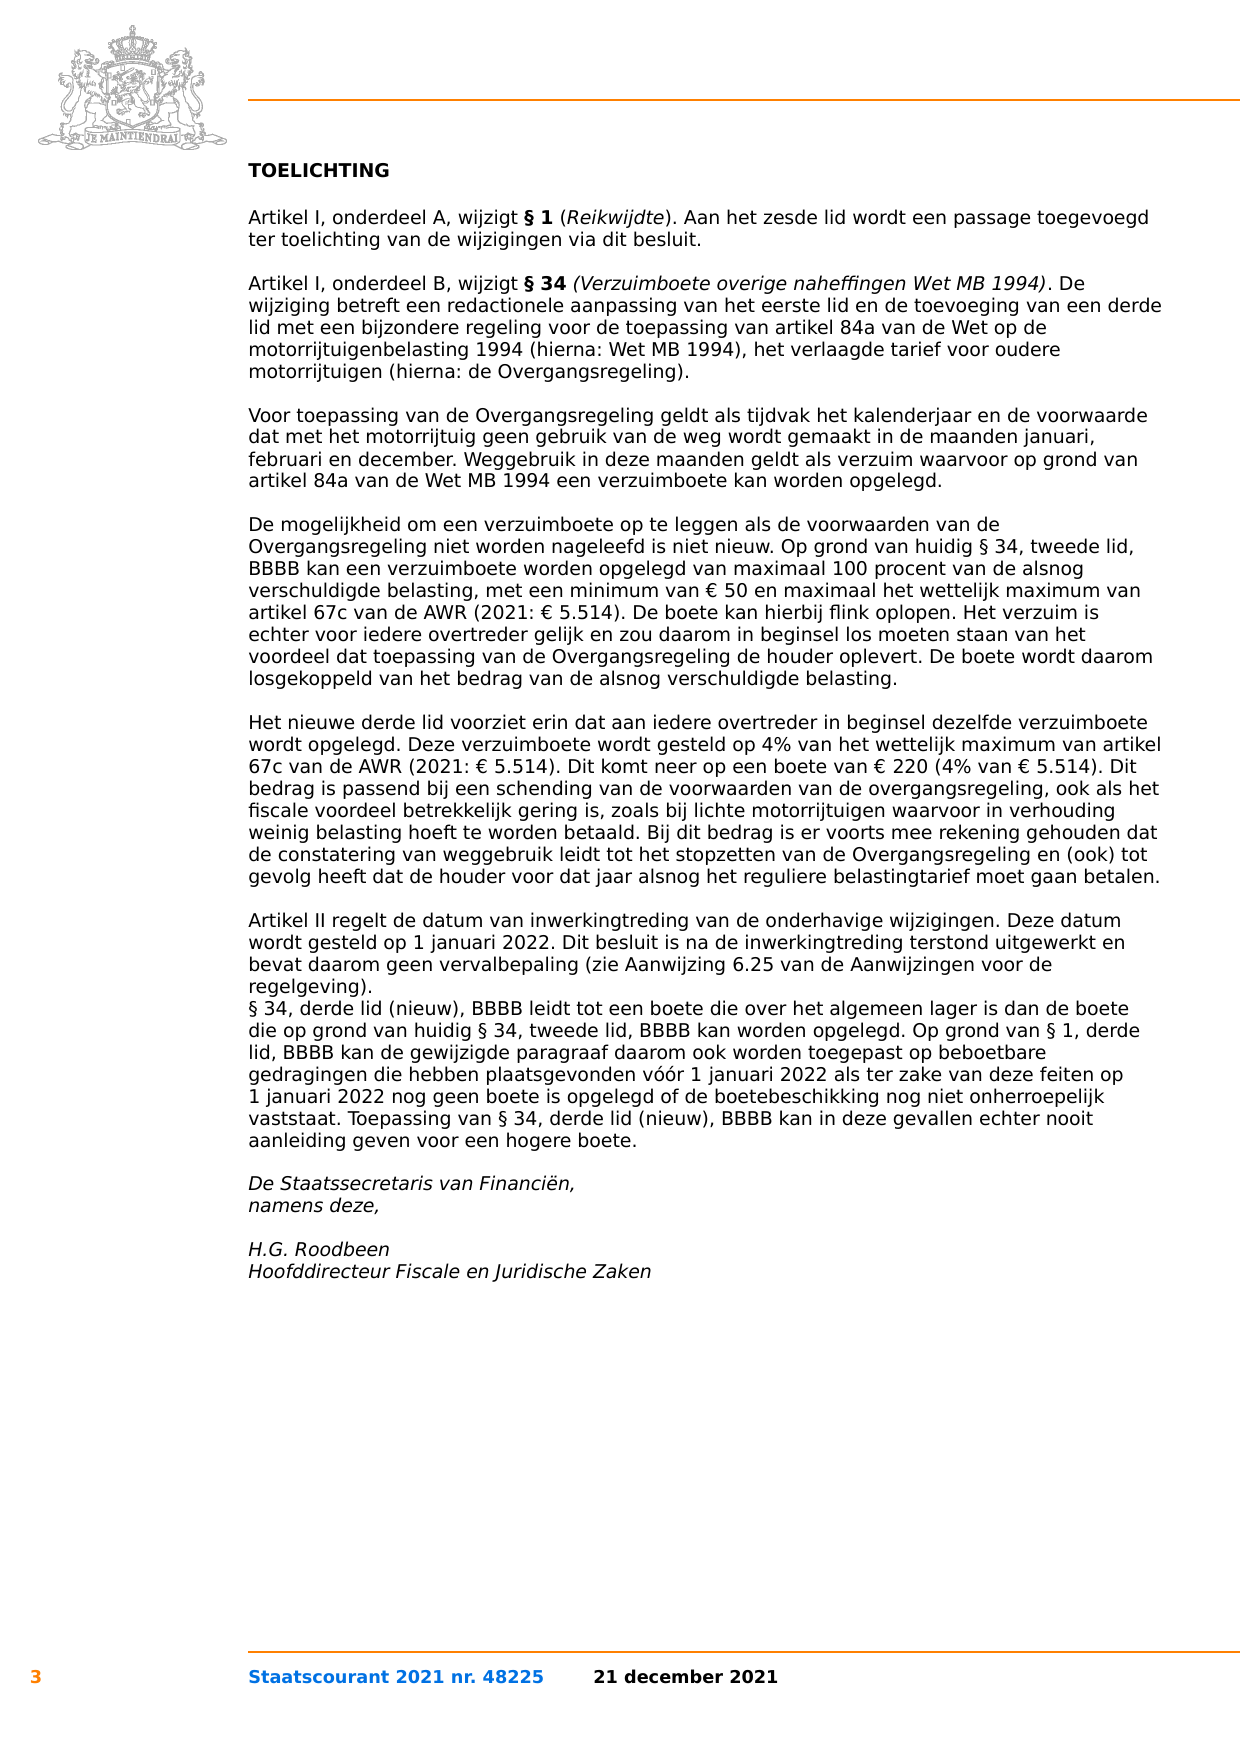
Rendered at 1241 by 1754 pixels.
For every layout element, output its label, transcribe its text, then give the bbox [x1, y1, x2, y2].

text Het nieuwe derde lid voorziet erin dat aan iedere overtreder in beginsel dezelfde verzuimboete wordt opgelegd. Deze verzuimboete wordt gesteld op 4% van het wettelijk maximum van artikel 67c van de AWR (2021: € 5.514). Dit komt neer op een boete van € 220 (4% van € 5.514). Dit bedrag is passend bij een schending van de voorwaarden van de overgangsregeling, ook als het fiscale voordeel betrekkelijk gering is, zoals bij lichte motorrijtuigen waarvoor in verhouding weinig belasting hoeft te worden betaald. Bij dit bedrag is er voorts mee rekening gehouden dat de constatering van weggebruik leidt tot het stopzetten van de Overgangsregeling en (ook) tot gevolg heeft dat de houder voor dat jaar alsnog het reguliere belastingtarief moet gaan betalen. [248, 712, 1163, 888]
text De Staatssecretaris van Financiën, namens deze, H.G. Roodbeen Hoofddirecteur Fiscale en Juridische Zaken [248, 1173, 1163, 1283]
text Voor toepassing van de Overgangsregeling geldt als tijdvak het kalenderjaar en de voorwaarde dat met het motorrijtuig geen gebruik van de weg wordt gemaakt in de maanden januari, februari en december. Weggebruik in deze maanden geldt als verzuim waarvoor op grond van artikel 84a van de Wet MB 1994 een verzuimboete kan worden opgelegd. [248, 404, 1163, 492]
text Artikel I, onderdeel A, wijzigt § 1 (Reikwijdte). Aan het zesde lid wordt een passage toegevoegd ter toelichting van de wijzigingen via dit besluit. [248, 207, 1163, 251]
subtitle TOELICHTING [248, 160, 1163, 182]
text De mogelijkheid om een verzuimboete op te leggen als de voorwaarden van de Overgangsregeling niet worden nageleefd is niet nieuw. Op grond van huidig § 34, tweede lid, BBBB kan een verzuimboete worden opgelegd van maximaal 100 procent van de alsnog verschuldigde belasting, met een minimum van € 50 en maximaal het wettelijk maximum van artikel 67c van de AWR (2021: € 5.514). De boete kan hierbij flink oplopen. Het verzuim is echter voor iedere overtreder gelijk en zou daarom in beginsel los moeten staan van het voordeel dat toepassing van de Overgangsregeling de houder oplevert. De boete wordt daarom losgekoppeld van het bedrag van de alsnog verschuldigde belasting. [248, 514, 1163, 690]
picture [38, 25, 227, 150]
text Artikel I, onderdeel B, wijzigt § 34 (Verzuimboete overige naheffingen Wet MB 1994). De wijziging betreft een redactionele aanpassing van het eerste lid en de toevoeging van een derde lid met een bijzondere regeling voor de toepassing van artikel 84a van de Wet op de motorrijtuigenbelasting 1994 (hierna: Wet MB 1994), het verlaagde tarief voor oudere motorrijtuigen (hierna: de Overgangsregeling). [248, 273, 1163, 383]
text § 34, derde lid (nieuw), BBBB leidt tot een boete die over het algemeen lager is dan de boete die op grond van huidig § 34, tweede lid, BBBB kan worden opgelegd. Op grond van § 1, derde lid, BBBB kan de gewijzigde paragraaf daarom ook worden toegepast op beboetbare gedragingen die hebben plaatsgevonden vóór 1 januari 2022 als ter zake van deze feiten op 1 januari 2022 nog geen boete is opgelegd of de boetebeschikking nog niet onherroepelijk vaststaat. Toepassing van § 34, derde lid (nieuw), BBBB kan in deze gevallen echter nooit aanleiding geven voor een hogere boete. [248, 998, 1163, 1151]
text Artikel II regelt de datum van inwerkingtreding van de onderhavige wijzigingen. Deze datum wordt gesteld op 1 januari 2022. Dit besluit is na de inwerkingtreding terstond uitgewerkt en bevat daarom geen vervalbepaling (zie Aanwijzing 6.25 van de Aanwijzingen voor de regelgeving). [248, 910, 1163, 998]
